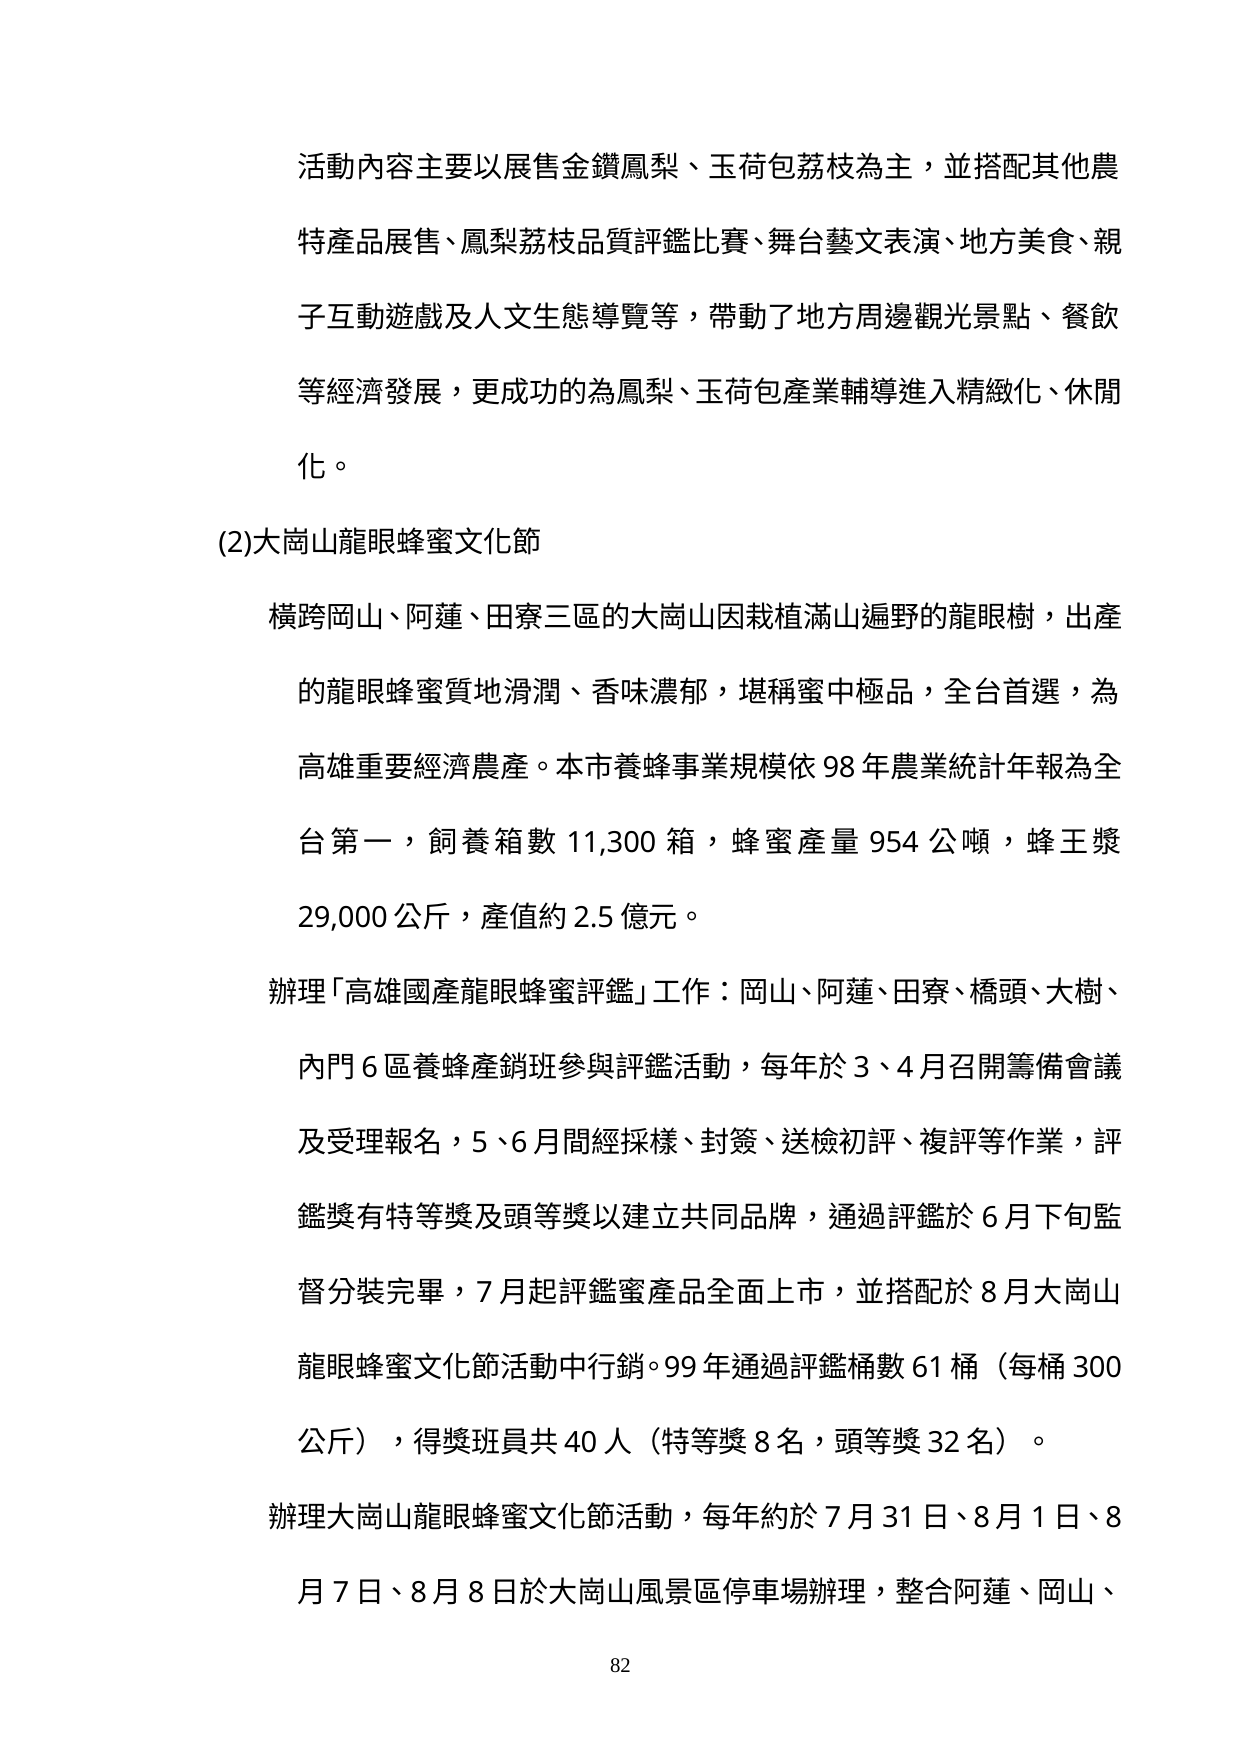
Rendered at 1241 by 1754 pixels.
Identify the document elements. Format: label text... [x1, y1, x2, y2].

text 辦理「高雄國產龍眼蜂蜜評鑑」工作：岡山、阿蓮、田寮、橋頭、大樹、內門6區養蜂產銷班參與評鑑活動，每年於3、4月召開籌備會議及受理報名，5、6月間經採樣、封簽、送檢初評、複評等作業，評鑑獎有特等獎及頭等獎以建立共同品牌，通過評鑑於6月下旬監督分裝完畢，7月起評鑑蜜產品全面上市，並搭配於8月大崗山龍眼蜂蜜文化節活動中行銷。99年通過評鑑桶數61桶（每桶300公斤），得獎班員共40人（特等獎8名，頭等獎32名）。 [268, 952, 1122, 1477]
text (2)大崗山龍眼蜂蜜文化節 [218, 502, 1122, 577]
text 橫跨岡山、阿蓮、田寮三區的大崗山因栽植滿山遍野的龍眼樹，出產的龍眼蜂蜜質地滑潤、香味濃郁，堪稱蜜中極品，全台首選，為高雄重要經濟農產。本市養蜂事業規模依98年農業統計年報為全台第一，飼養箱數11,300箱，蜂蜜產量954公噸，蜂王漿29,000公斤，產值約2.5億元。 [268, 577, 1122, 952]
text 辦理大崗山龍眼蜂蜜文化節活動，每年約於7月31日、8月1日、8月7日、8月8日於大崗山風景區停車場辦理，整合阿蓮、岡山、田寮、橋頭、大樹及內門農會以輪流承辦方式，活動內容以展售龍眼蜂蜜及蜂蜜加工品為主，並搭配蜜蜂常識親子互動、舞台表演、蜂人表演、生態人文休閒導覽、體驗活動、展示教育等規劃，藉由活動介紹養蜂產業文化及推廣產品食用價值與資訊，建立消費者信心，提昇評鑑蜜品牌形象及競爭力，持續行銷大崗山龍眼蜂蜜及蜂加工品等。 [268, 1477, 1122, 1627]
text 活動內容主要以展售金鑽鳳梨、玉荷包荔枝為主，並搭配其他農特產品展售、鳳梨荔枝品質評鑑比賽、舞台藝文表演、地方美食、親子互動遊戲及人文生態導覽等，帶動了地方周邊觀光景點、餐飲等經濟發展，更成功的為鳳梨、玉荷包產業輔導進入精緻化、休閒化。 [268, 127, 1122, 502]
